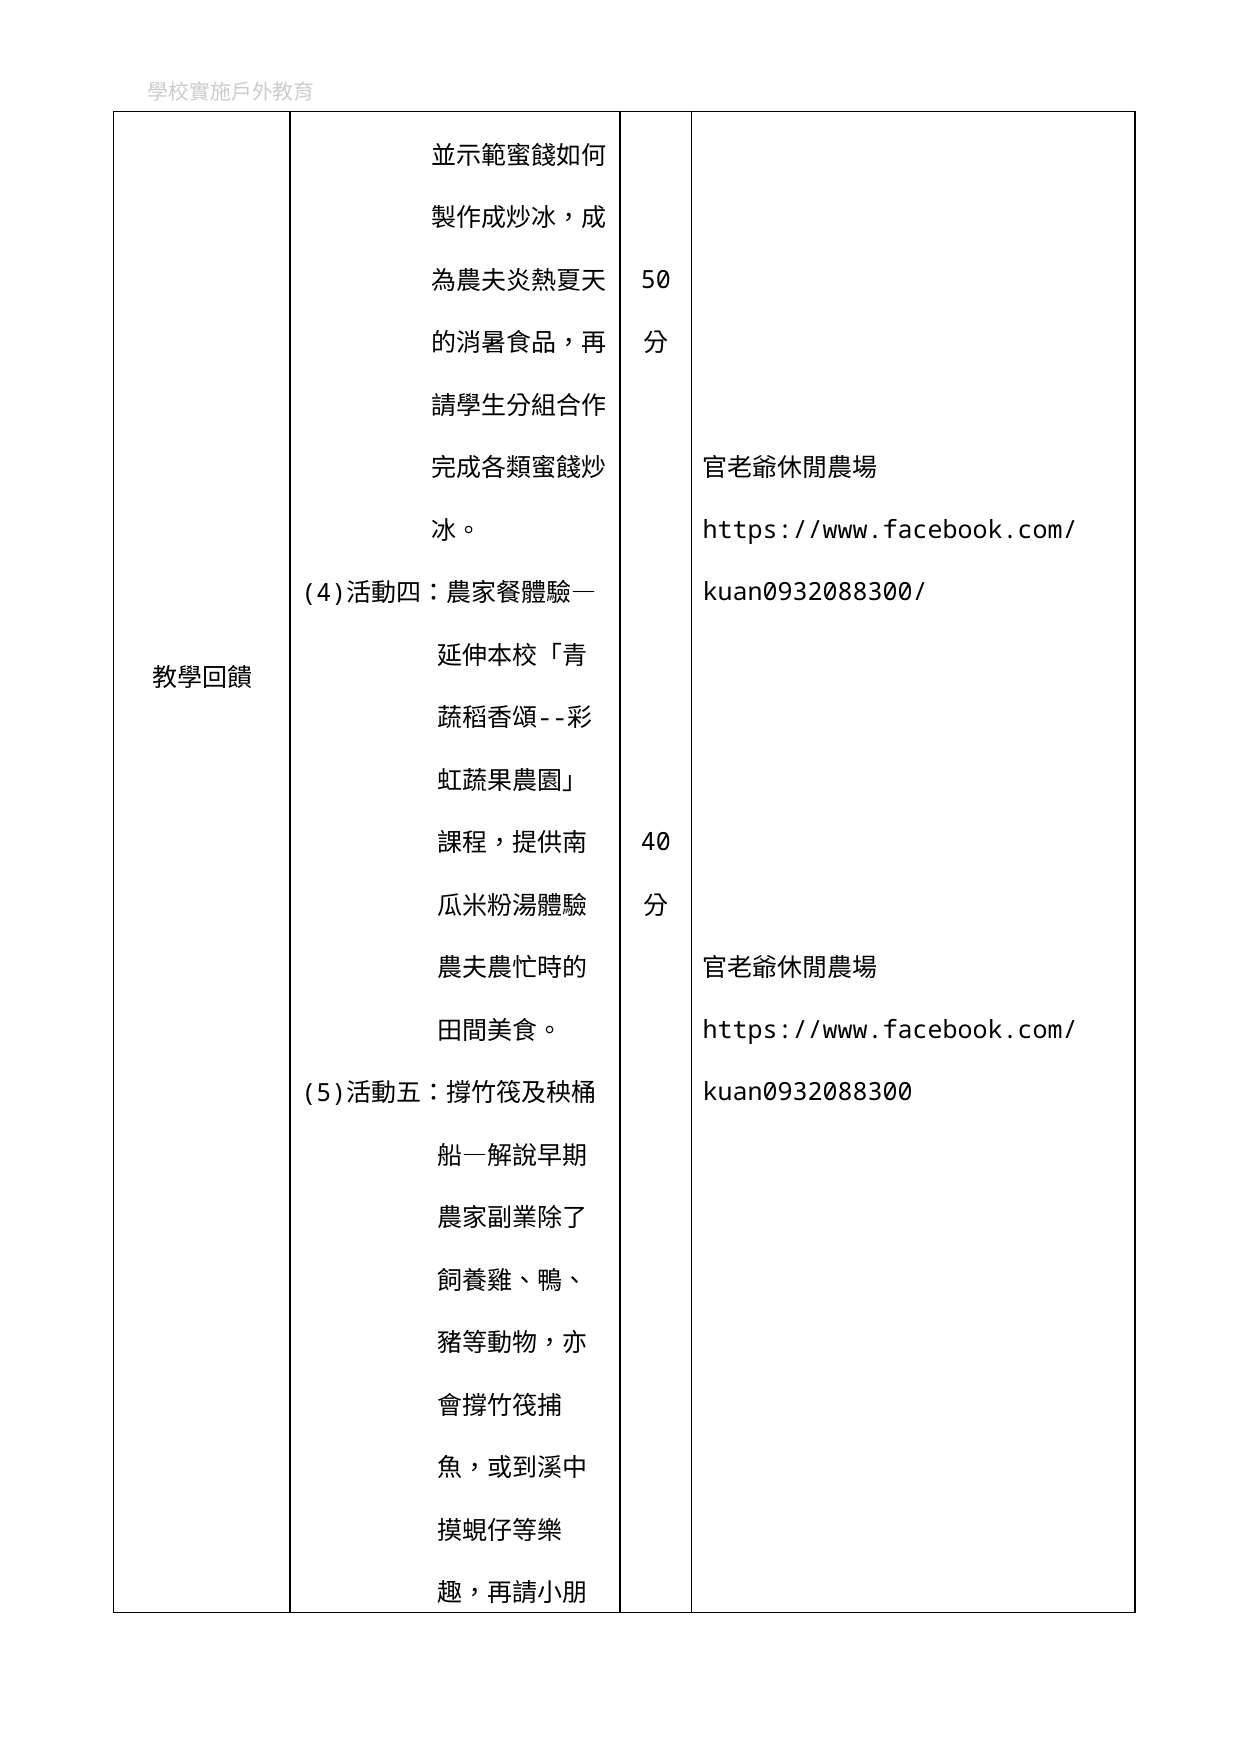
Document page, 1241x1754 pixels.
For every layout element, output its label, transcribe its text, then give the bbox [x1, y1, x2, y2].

table_cell 教學回饋 [114, 112, 289, 1612]
table_cell 官老爺休閒農場 https://www.facebook.com/kuan0932088300/ 官老爺休閒農場 https://www.facebook.com/kuan0932088300 [692, 112, 1134, 1612]
table_cell 並示範蜜餞如何製作成炒冰，成為農夫炎熱夏天的消暑食品，再請學生分組合作完成各類蜜餞炒冰。 (4)活動四：農家餐體驗—延伸本校「青蔬稻香頌--彩虹蔬果農園」課程，提供南瓜米粉湯體驗農夫農忙時的田間美食。 (5)活動五：撐竹筏及秧桶船—解說早期農家副業除了飼養雞、鴨、豬等動物，亦會撐竹筏捕魚，或到溪中摸蜆仔等樂趣，再請小朋 [291, 112, 619, 1612]
table_cell 50分 40分 [621, 112, 691, 1612]
